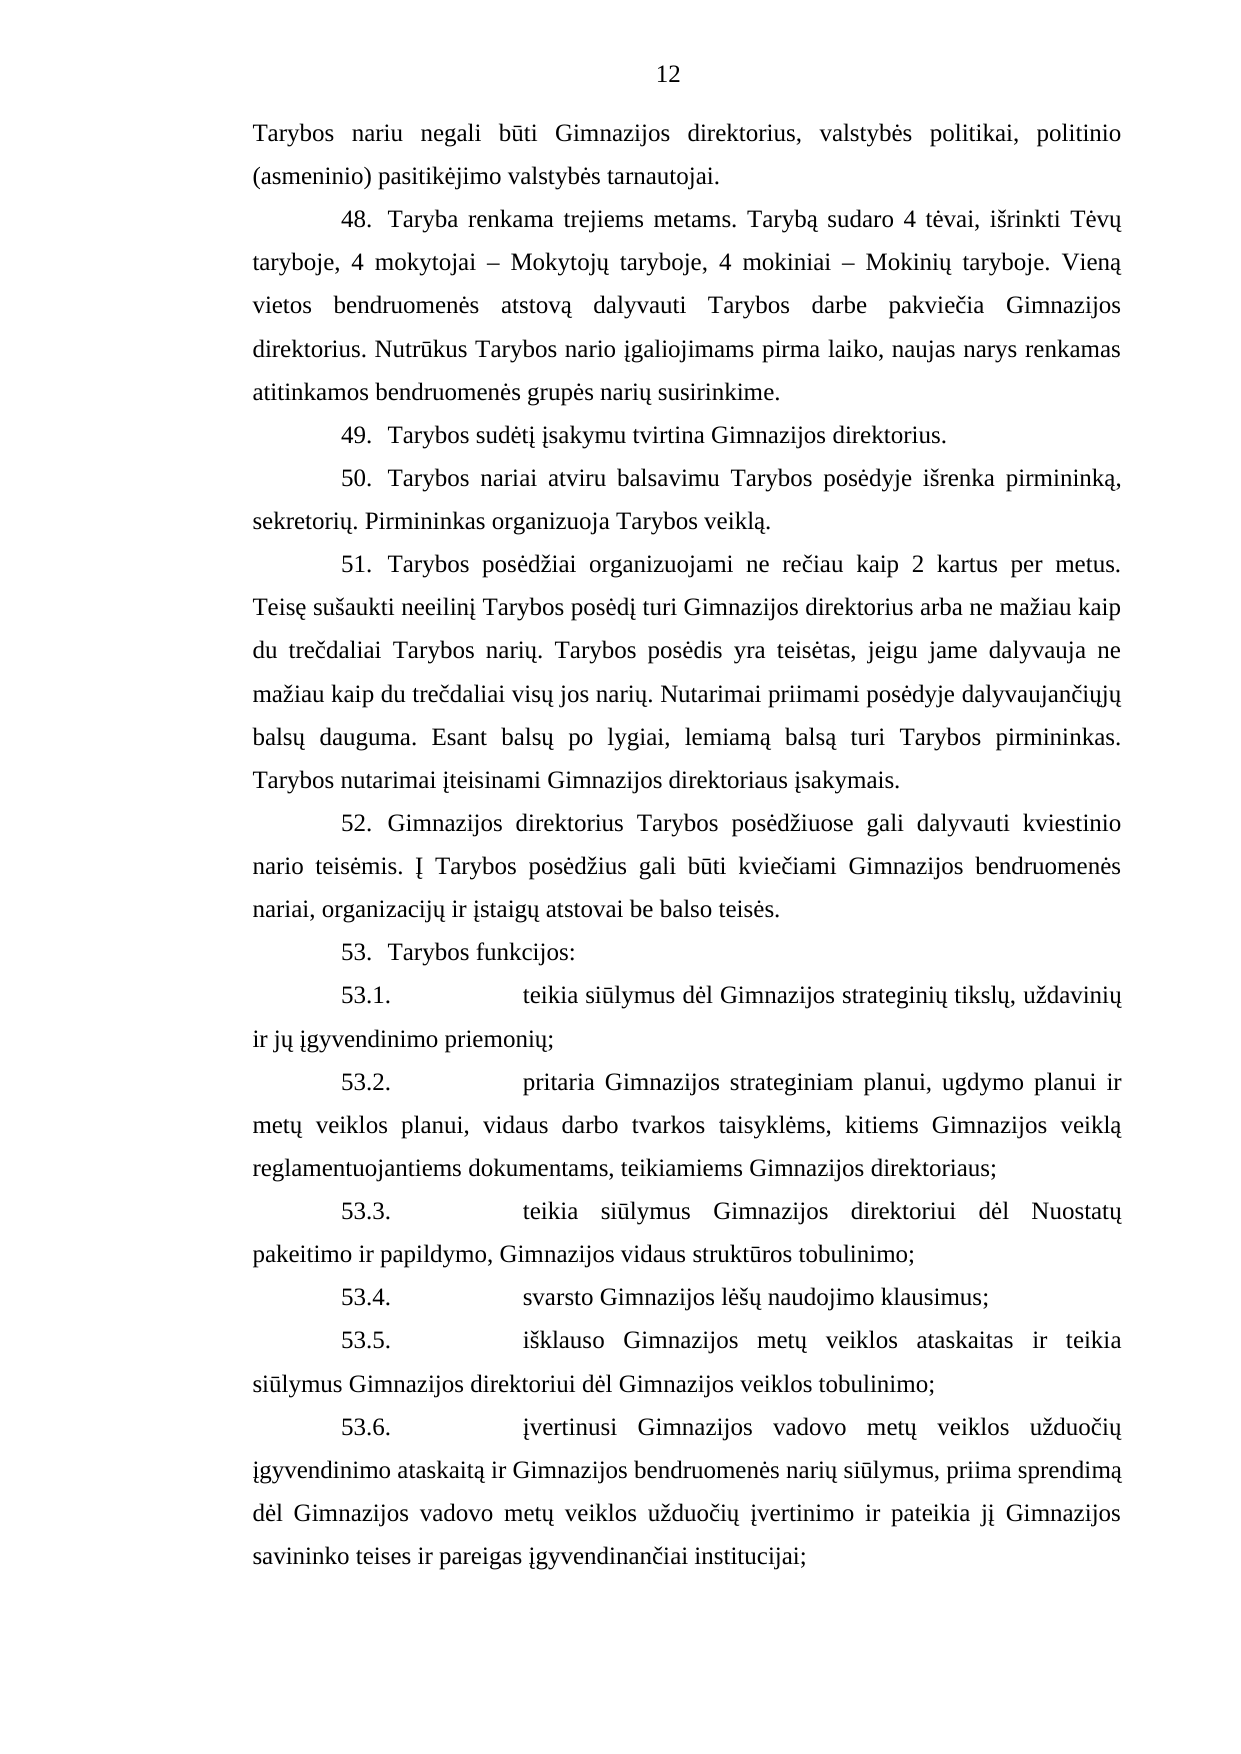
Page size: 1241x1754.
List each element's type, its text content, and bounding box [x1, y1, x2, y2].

text 48. Taryba renkama trejiems metams. Tarybą sudaro 4 tėvai, išrinkti Tėvų taryboje, 4 mokytojai – Mokytojų taryboje, 4 mokiniai – Mokinių taryboje. Vieną vietos bendruomenės atstovą dalyvauti Tarybos darbe pakviečia Gimnazijos direktorius. Nutrūkus Tarybos nario įgaliojimams pirma laiko, naujas narys renkamas atitinkamos bendruomenės grupės narių susirinkime. [252, 204, 1122, 406]
text 53.2. pritaria Gimnazijos strateginiam planui, ugdymo planui ir metų veiklos planui, vidaus darbo tvarkos taisyklėms, kitiems Gimnazijos veiklą reglamentuojantiems dokumentams, teikiamiems Gimnazijos direktoriaus; [252, 1067, 1122, 1182]
text 53.6. įvertinusi Gimnazijos vadovo metų veiklos užduočių įgyvendinimo ataskaitą ir Gimnazijos bendruomenės narių siūlymus, priima sprendimą dėl Gimnazijos vadovo metų veiklos užduočių įvertinimo ir pateikia jį Gimnazijos savininko teises ir pareigas įgyvendinančiai institucijai; [252, 1412, 1122, 1570]
text 53.5. išklauso Gimnazijos metų veiklos ataskaitas ir teikia siūlymus Gimnazijos direktoriui dėl Gimnazijos veiklos tobulinimo; [252, 1326, 1122, 1397]
text Tarybos nariu negali būti Gimnazijos direktorius, valstybės politikai, politinio (asmeninio) pasitikėjimo valstybės tarnautojai. [252, 118, 1122, 190]
text 53.4. svarsto Gimnazijos lėšų naudojimo klausimus; [252, 1282, 1122, 1311]
text 53. Tarybos funkcijos: [252, 937, 1122, 966]
text 53.1. teikia siūlymus dėl Gimnazijos strateginių tikslų, uždavinių ir jų įgyvendinimo priemonių; [252, 981, 1122, 1052]
text 49. Tarybos sudėtį įsakymu tvirtina Gimnazijos direktorius. [252, 420, 1122, 449]
text 50. Tarybos nariai atviru balsavimu Tarybos posėdyje išrenka pirmininką, sekretorių. Pirmininkas organizuoja Tarybos veiklą. [252, 463, 1122, 535]
text 52. Gimnazijos direktorius Tarybos posėdžiuose gali dalyvauti kviestinio nario teisėmis. Į Tarybos posėdžius gali būti kviečiami Gimnazijos bendruomenės nariai, organizacijų ir įstaigų atstovai be balso teisės. [252, 808, 1122, 923]
text 53.3. teikia siūlymus Gimnazijos direktoriui dėl Nuostatų pakeitimo ir papildymo, Gimnazijos vidaus struktūros tobulinimo; [252, 1196, 1122, 1268]
text 51. Tarybos posėdžiai organizuojami ne rečiau kaip 2 kartus per metus. Teisę sušaukti neeilinį Tarybos posėdį turi Gimnazijos direktorius arba ne mažiau kaip du trečdaliai Tarybos narių. Tarybos posėdis yra teisėtas, jeigu jame dalyvauja ne mažiau kaip du trečdaliai visų jos narių. Nutarimai priimami posėdyje dalyvaujančiųjų balsų dauguma. Esant balsų po lygiai, lemiamą balsą turi Tarybos pirmininkas. Tarybos nutarimai įteisinami Gimnazijos direktoriaus įsakymais. [252, 549, 1122, 794]
